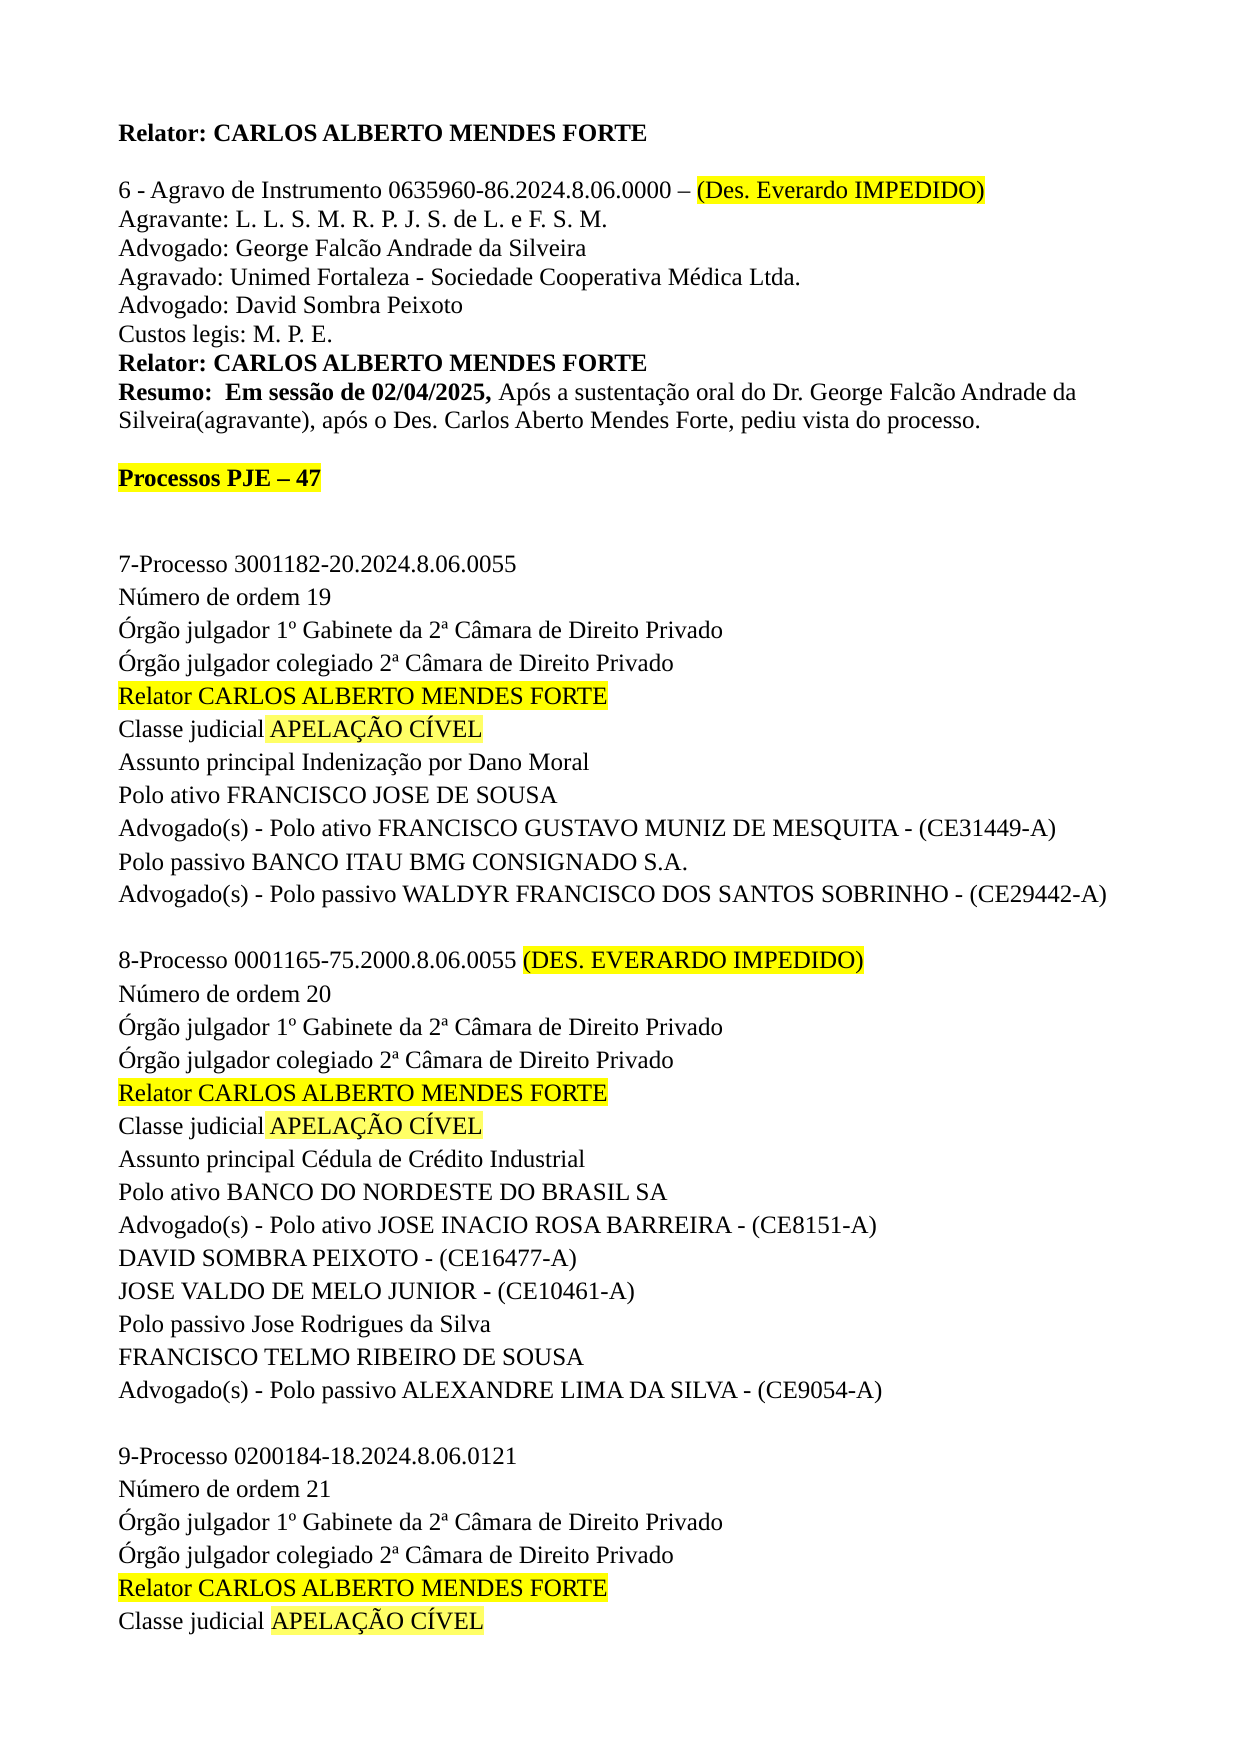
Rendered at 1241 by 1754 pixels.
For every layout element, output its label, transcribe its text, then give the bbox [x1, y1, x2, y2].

text 6 - Agravo de Instrumento 0635960-86.2024.8.06.0000 – (Des. Everardo IMPEDIDO) [118, 176, 1122, 204]
text Assunto principal Indenização por Dano Moral [118, 747, 1122, 776]
text Órgão julgador 1º Gabinete da 2ª Câmara de Direito Privado [118, 615, 1122, 644]
text Órgão julgador 1º Gabinete da 2ª Câmara de Direito Privado [118, 1012, 1122, 1040]
text Relator CARLOS ALBERTO MENDES FORTE [118, 1573, 1122, 1602]
text Advogado(s) - Polo ativo FRANCISCO GUSTAVO MUNIZ DE MESQUITA - (CE31449-A) [118, 813, 1122, 842]
text Processos PJE – 47 [118, 463, 1122, 492]
text Número de ordem 20 [118, 979, 1122, 1007]
text Polo ativo BANCO DO NORDESTE DO BRASIL SA [118, 1177, 1122, 1206]
text DAVID SOMBRA PEIXOTO - (CE16477-A) [118, 1243, 1122, 1272]
text Número de ordem 21 [118, 1474, 1122, 1503]
text Advogado(s) - Polo passivo WALDYR FRANCISCO DOS SANTOS SOBRINHO - (CE29442-A) [118, 879, 1122, 908]
text JOSE VALDO DE MELO JUNIOR - (CE10461-A) [118, 1276, 1122, 1304]
text Relator: CARLOS ALBERTO MENDES FORTE [118, 348, 1122, 377]
text Agravante: L. L. S. M. R. P. J. S. de L. e F. S. M. [118, 204, 1122, 233]
text Classe judicial APELAÇÃO CÍVEL [118, 1606, 1122, 1635]
text 8-Processo 0001165-75.2000.8.06.0055 (DES. EVERARDO IMPEDIDO) [118, 946, 1122, 974]
text Órgão julgador colegiado 2ª Câmara de Direito Privado [118, 1540, 1122, 1569]
text Polo passivo BANCO ITAU BMG CONSIGNADO S.A. [118, 847, 1122, 875]
text Resumo: Em sessão de 02/04/2025, Após a sustentação oral do Dr. George Falcão Andrade da Silveira(agravante), após o Des. Carlos Aberto Mendes Forte, pediu vista do processo. [118, 377, 1122, 434]
text FRANCISCO TELMO RIBEIRO DE SOUSA [118, 1342, 1122, 1371]
text Advogado(s) - Polo ativo JOSE INACIO ROSA BARREIRA - (CE8151-A) [118, 1210, 1122, 1238]
text Polo passivo Jose Rodrigues da Silva [118, 1309, 1122, 1338]
text Advogado: David Sombra Peixoto [118, 291, 1122, 319]
text Número de ordem 19 [118, 582, 1122, 611]
text 9-Processo 0200184-18.2024.8.06.0121 [118, 1441, 1122, 1470]
text Polo ativo FRANCISCO JOSE DE SOUSA [118, 781, 1122, 809]
text Advogado(s) - Polo passivo ALEXANDRE LIMA DA SILVA - (CE9054-A) [118, 1375, 1122, 1404]
text Custos legis: M. P. E. [118, 319, 1122, 348]
text 7-Processo 3001182-20.2024.8.06.0055 [118, 549, 1122, 578]
text Agravado: Unimed Fortaleza - Sociedade Cooperativa Médica Ltda. [118, 262, 1122, 291]
text Classe judicial APELAÇÃO CÍVEL [118, 1111, 1122, 1139]
text Relator: CARLOS ALBERTO MENDES FORTE [118, 118, 1122, 147]
text Relator CARLOS ALBERTO MENDES FORTE [118, 681, 1122, 710]
text Órgão julgador colegiado 2ª Câmara de Direito Privado [118, 648, 1122, 677]
text Assunto principal Cédula de Crédito Industrial [118, 1144, 1122, 1172]
text Advogado: George Falcão Andrade da Silveira [118, 233, 1122, 262]
text Órgão julgador colegiado 2ª Câmara de Direito Privado [118, 1045, 1122, 1073]
text Classe judicial APELAÇÃO CÍVEL [118, 714, 1122, 743]
text Relator CARLOS ALBERTO MENDES FORTE [118, 1078, 1122, 1106]
text Órgão julgador 1º Gabinete da 2ª Câmara de Direito Privado [118, 1507, 1122, 1536]
